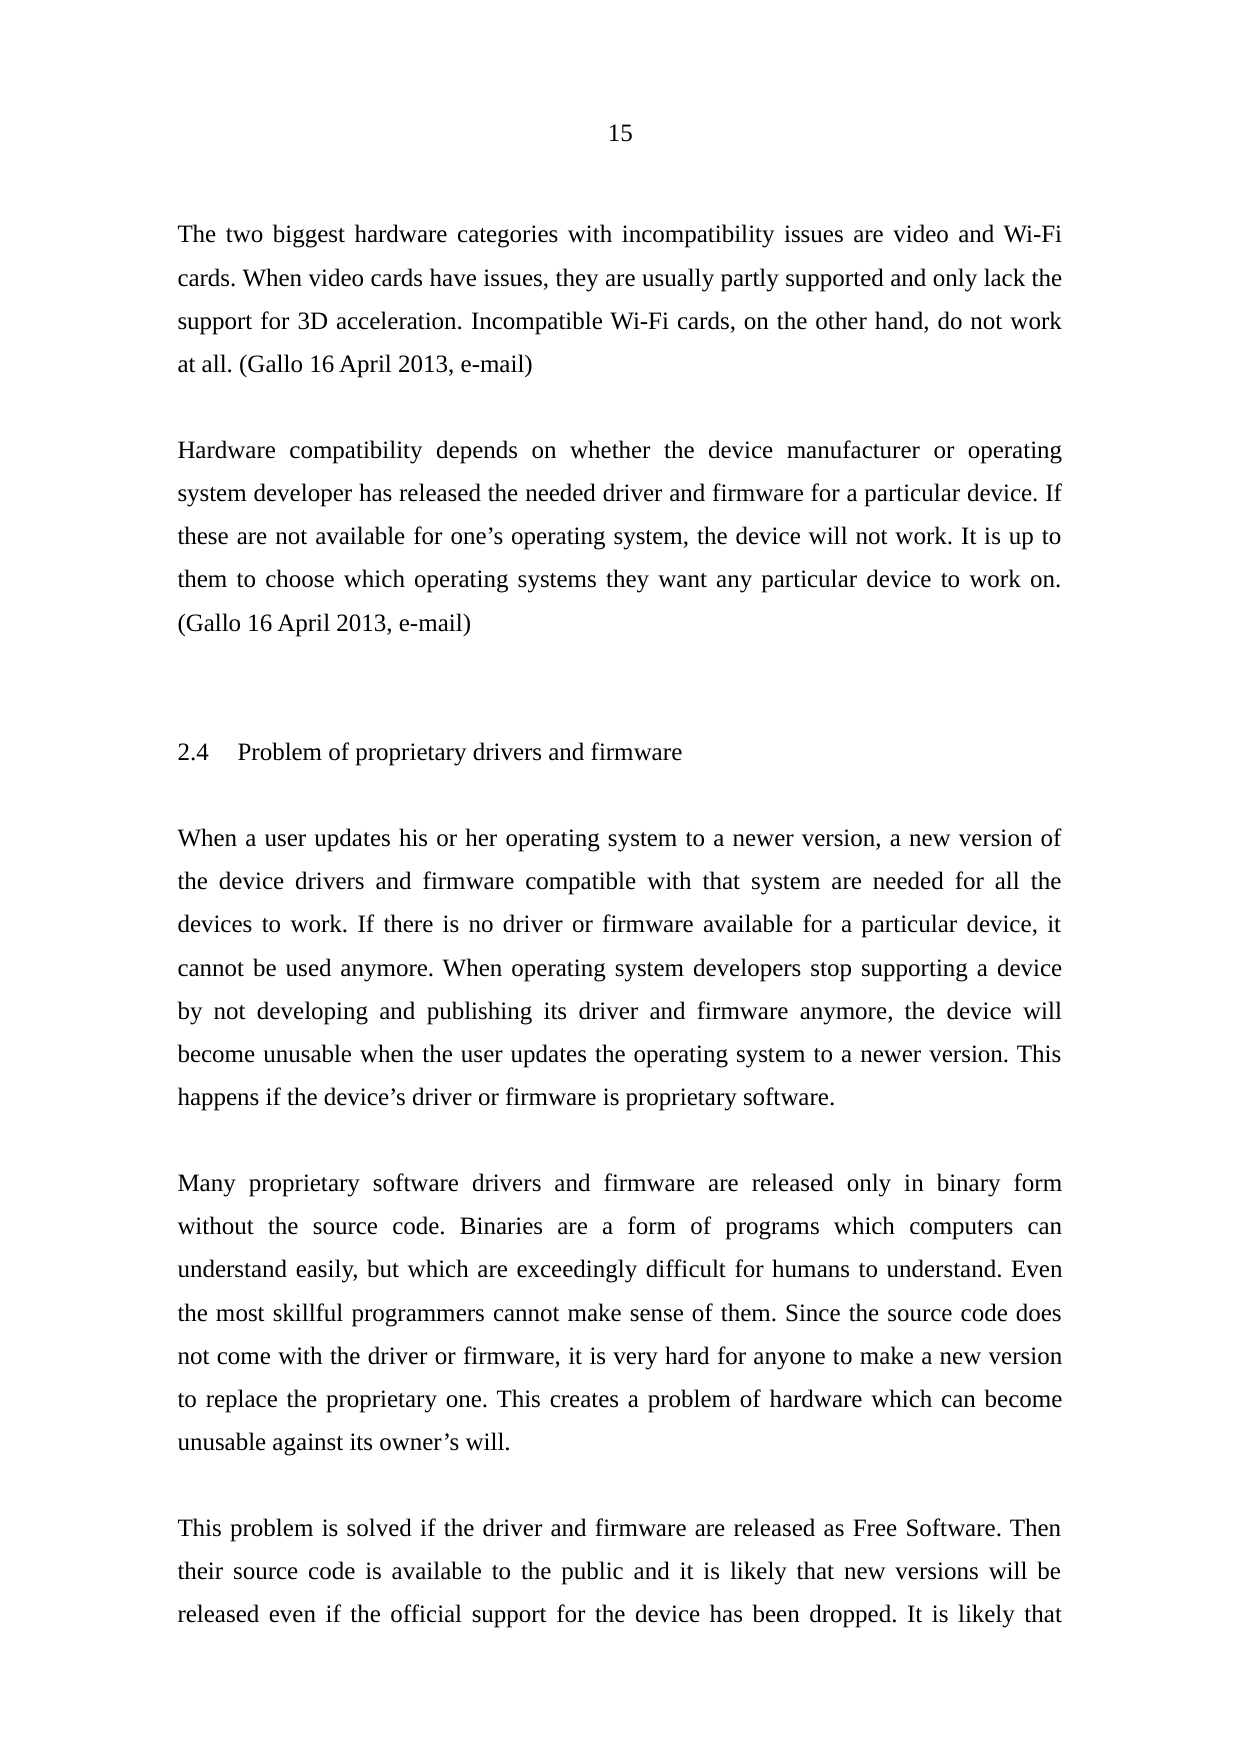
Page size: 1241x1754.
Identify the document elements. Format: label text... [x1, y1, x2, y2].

subtitle Problem of proprietary drivers and firmware [177, 737, 1063, 766]
text The two biggest hardware categories with incompatibility issues are video and Wi-Fi cards. When video cards have issues, they are usually partly supported and only lack the support for 3D acceleration. Incompatible Wi-Fi cards, on the other hand, do not work at all. (Gallo 16 April 2013, e-mail) [177, 219, 1063, 378]
text This problem is solved if the driver and firmware are released as Free Software. Then their source code is available to the public and it is likely that new versions will be released even if the official support for the device has been dropped. It is likely that [177, 1513, 1063, 1628]
text When a user updates his or her operating system to a newer version, a new version of the device drivers and firmware compatible with that system are needed for all the devices to work. If there is no driver or firmware available for a particular device, it cannot be used anymore. When operating system developers stop supporting a device by not developing and publishing its driver and firmware anymore, the device will become unusable when the user updates the operating system to a newer version. This happens if the device’s driver or firmware is proprietary software. [177, 823, 1063, 1111]
text Hardware compatibility depends on whether the device manufacturer or operating system developer has released the needed driver and firmware for a particular device. If these are not available for one’s operating system, the device will not work. It is up to them to choose which operating systems they want any particular device to work on. (Gallo 16 April 2013, e-mail) [177, 435, 1063, 636]
text Many proprietary software drivers and firmware are released only in binary form without the source code. Binaries are a form of programs which computers can understand easily, but which are exceedingly difficult for humans to understand. Even the most skillful programmers cannot make sense of them. Since the source code does not come with the driver or firmware, it is very hard for anyone to make a new version to replace the proprietary one. This creates a problem of hardware which can become unusable against its owner’s will. [177, 1168, 1063, 1456]
